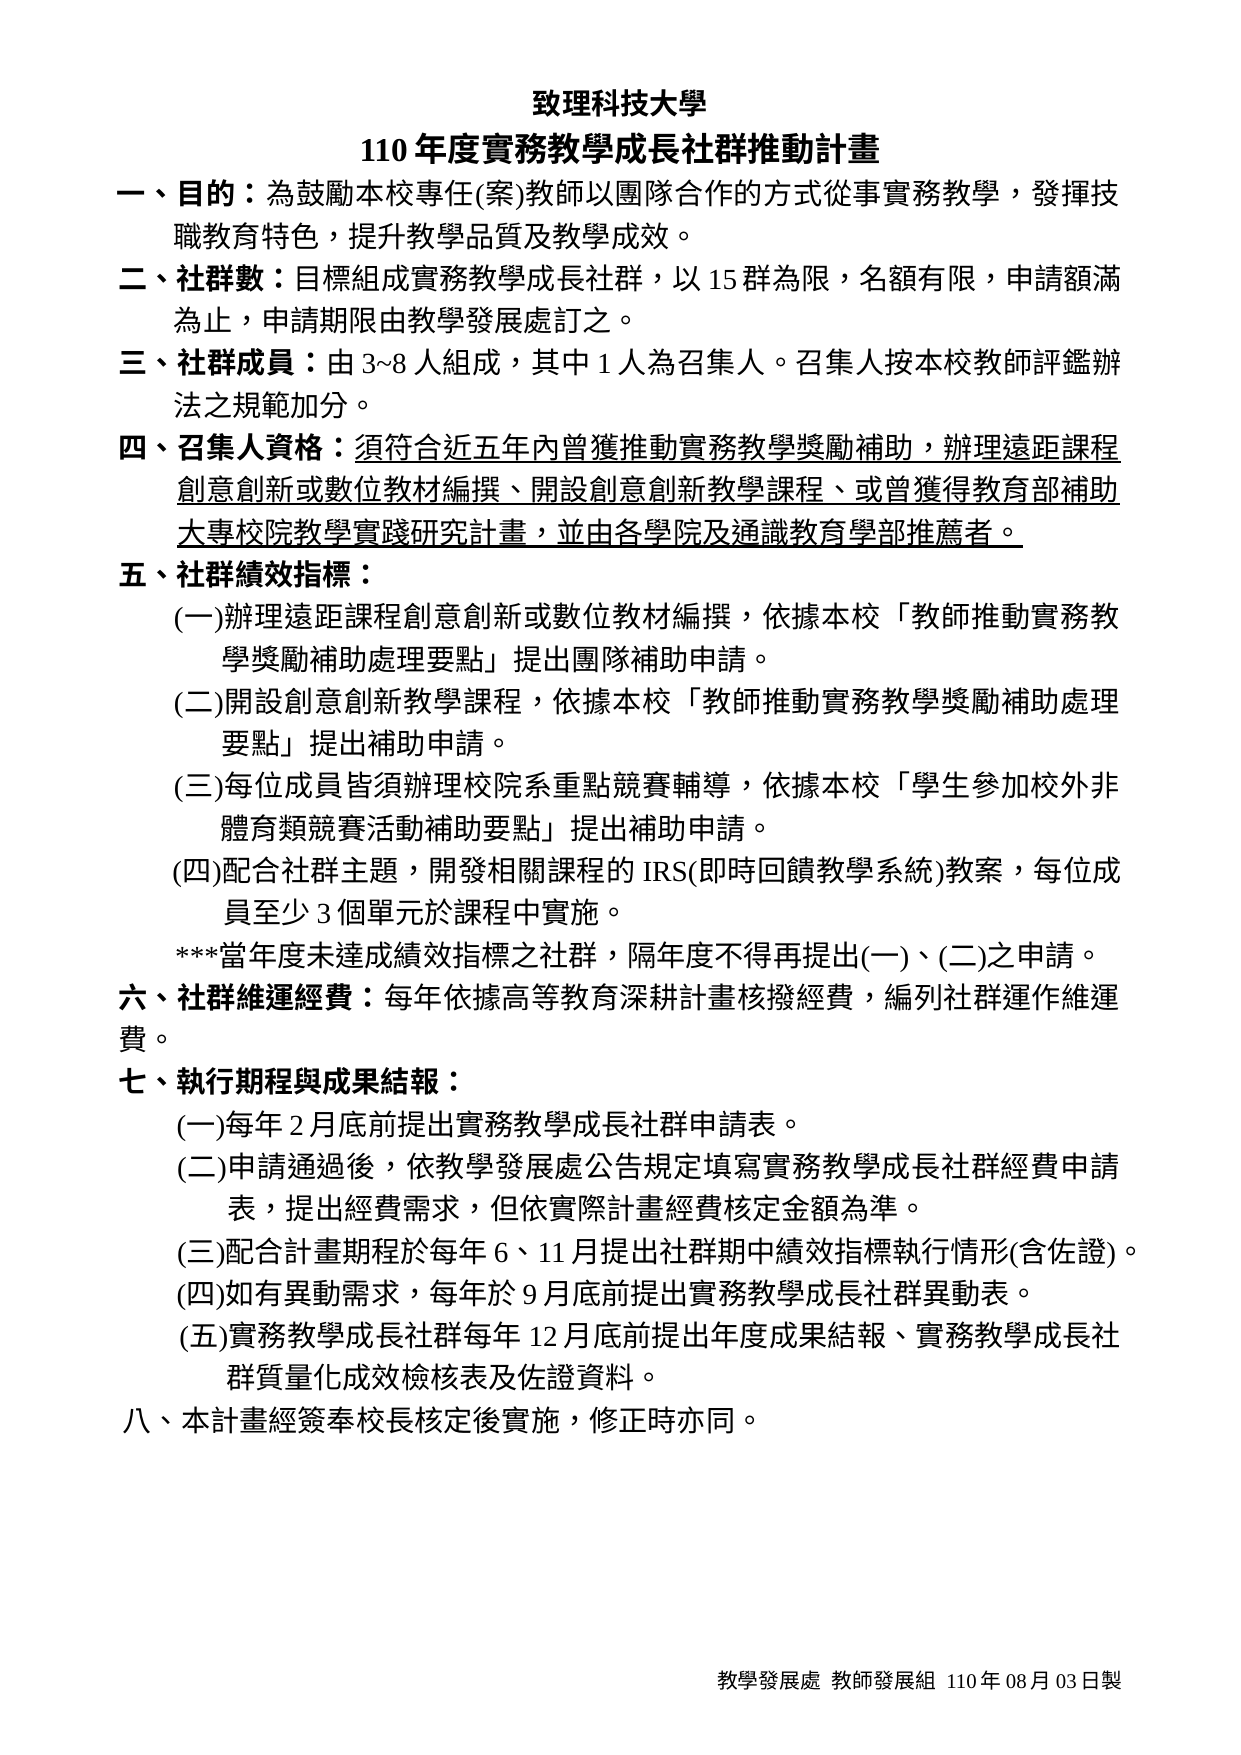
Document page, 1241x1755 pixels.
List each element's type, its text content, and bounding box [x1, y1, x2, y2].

text 五、社群績效指標： [118, 552, 1122, 594]
text (四)如有異動需求，每年於9月底前提出實務教學成長社群異動表。 [176, 1271, 1122, 1313]
text 110年度實務教學成長社群推動計畫 [118, 123, 1122, 171]
text 四、召集人資格：須符合近五年內曾獲推動實務教學獎勵補助，辦理遠距課程創意創新或數位教材編撰、開設創意創新教學課程、或曾獲得教育部補助大專校院教學實踐研究計畫，並由各學院及通識教育學部推薦者。 [118, 425, 1122, 552]
text 二、社群數：目標組成實務教學成長社群，以15群為限，名額有限，申請額滿為止，申請期限由教學發展處訂之。 [118, 256, 1122, 340]
text (一)每年2月底前提出實務教學成長社群申請表。 [176, 1101, 1122, 1144]
text (四)配合社群主題，開發相關課程的IRS(即時回饋教學系統)教案，每位成員至少3個單元於課程中實施。 [172, 848, 1122, 932]
text 致理科技大學 [118, 80, 1122, 123]
text 一、目的：為鼓勵本校專任(案)教師以團隊合作的方式從事實務教學，發揮技職教育特色，提升教學品質及教學成效。 [117, 171, 1122, 256]
text (五)實務教學成長社群每年12月底前提出年度成果結報、實務教學成長社群質量化成效檢核表及佐證資料。 [179, 1313, 1122, 1397]
text 七、執行期程與成果結報： [118, 1059, 1122, 1101]
text (三)配合計畫期程於每年6、11月提出社群期中績效指標執行情形(含佐證)。 [177, 1228, 1122, 1271]
text (一)辦理遠距課程創意創新或數位教材編撰，依據本校「教師推動實務教學獎勵補助處理要點」提出團隊補助申請。 [173, 594, 1122, 678]
text (二)開設創意創新教學課程，依據本校「教師推動實務教學獎勵補助處理要點」提出補助申請。 [173, 678, 1122, 763]
text 三、社群成員：由3~8人組成，其中1人為召集人。召集人按本校教師評鑑辦法之規範加分。 [118, 340, 1122, 425]
text 八、本計畫經簽奉校長核定後實施，修正時亦同。 [122, 1397, 1122, 1440]
text (三)每位成員皆須辦理校院系重點競賽輔導，依據本校「學生參加校外非體育類競賽活動補助要點」提出補助申請。 [173, 763, 1122, 848]
text ***當年度未達成績效指標之社群，隔年度不得再提出(一)、(二)之申請。 [175, 932, 1122, 974]
text 六、社群維運經費：每年依據高等教育深耕計畫核撥經費，編列社群運作維運費。 [118, 974, 1122, 1059]
text (二)申請通過後，依教學發展處公告規定填寫實務教學成長社群經費申請表，提出經費需求，但依實際計畫經費核定金額為準。 [177, 1144, 1122, 1228]
